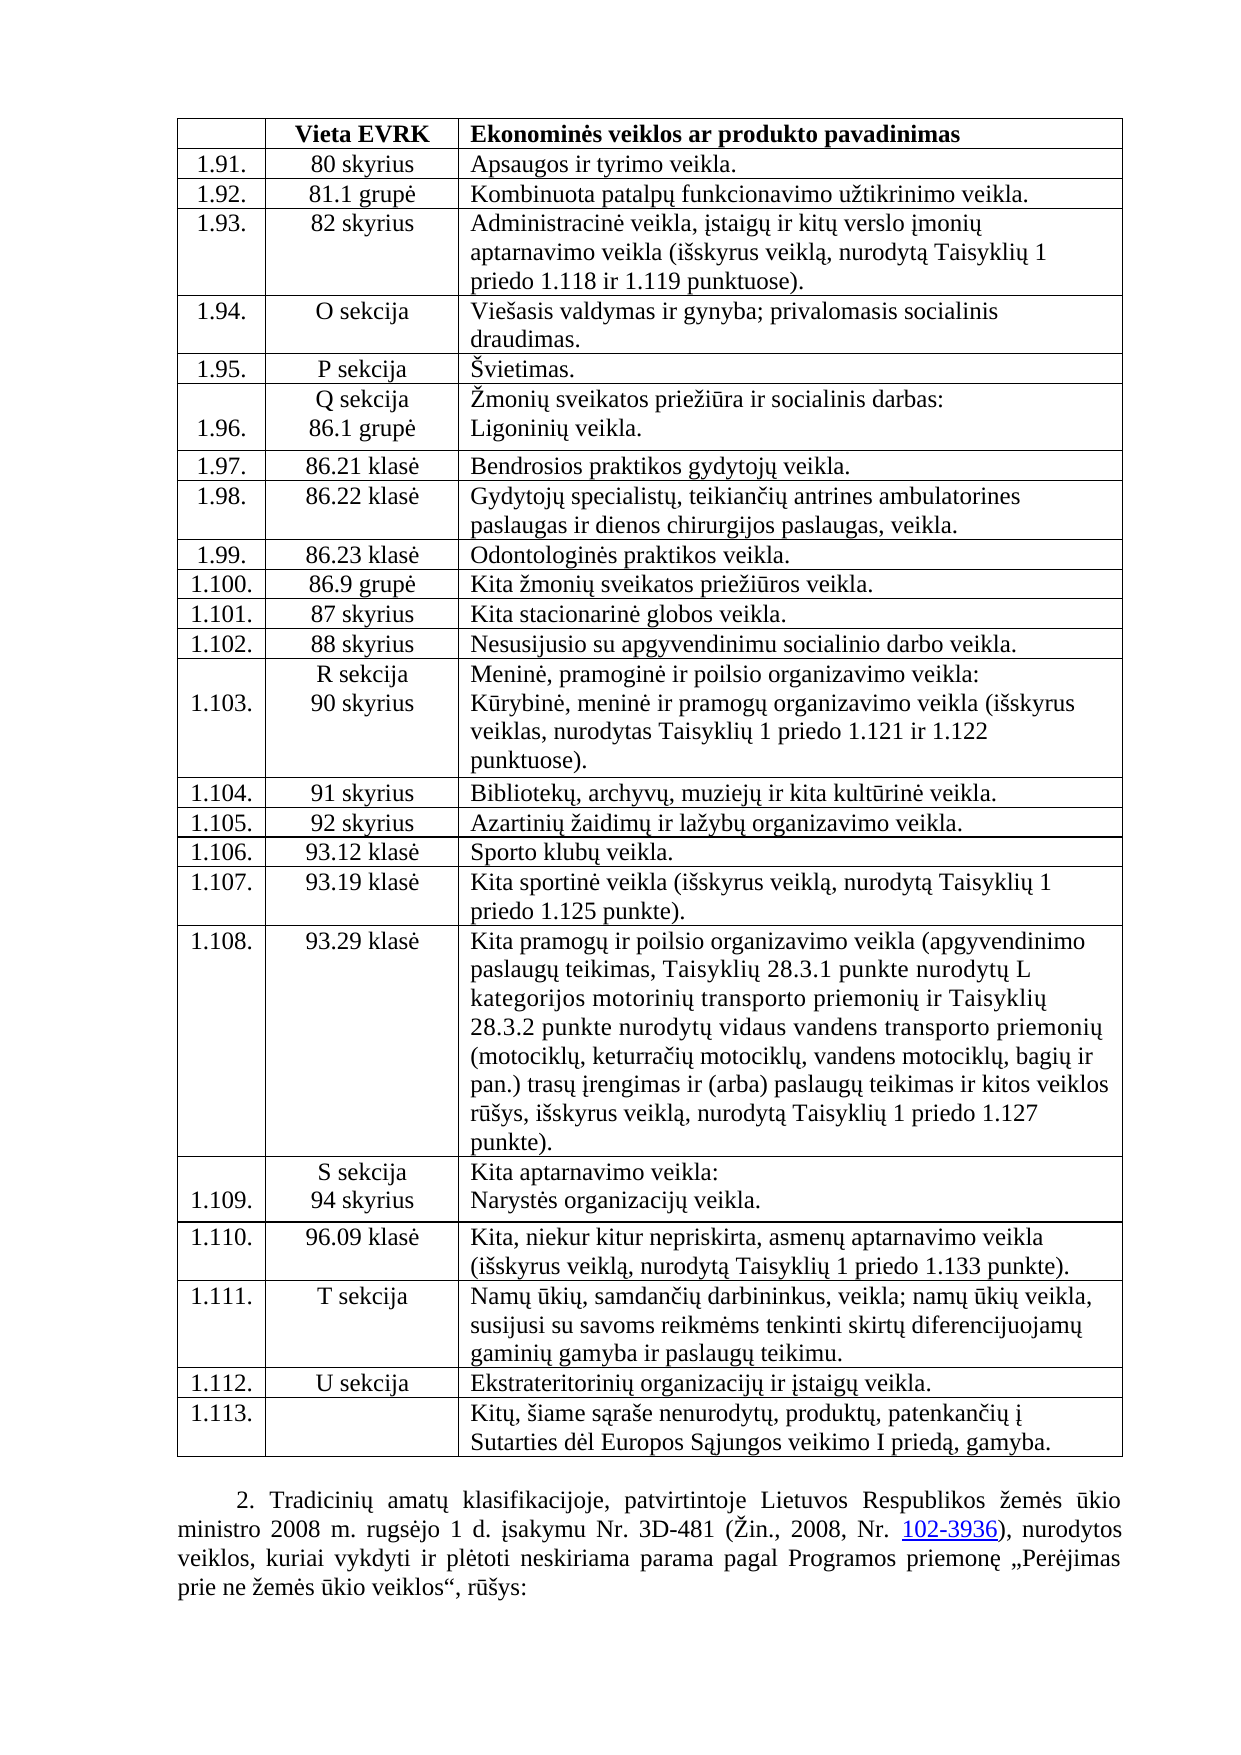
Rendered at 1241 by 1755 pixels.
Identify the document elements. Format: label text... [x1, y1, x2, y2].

table_cell Kūrybinė, meninė ir pramogų organizavimo veikla (išskyrus veiklas, nurodytas Taisyklių 1 priedo 1.121 ir 1.122 punktuose). [459, 688, 1122, 777]
table_cell Kita pramogų ir poilsio organizavimo veikla (apgyvendinimo paslaugų teikimas, Taisyklių 28.3.1 punkte nurodytų L kategorijos motorinių transporto priemonių ir Taisyklių 28.3.2 punkte nurodytų vidaus vandens transporto priemonių (motociklų, keturračių motociklų, vandens motociklų, bagių ir pan.) trasų įrengimas ir (arba) paslaugų teikimas ir kitos veiklos rūšys, išskyrus veiklą, nurodytą Taisyklių 1 priedo 1.127 punkte). [459, 926, 1122, 1156]
table_cell 1.107. [178, 867, 265, 925]
table_cell 86.22 klasė [266, 481, 458, 539]
table_cell R sekcija [266, 659, 458, 688]
table_cell 1.110. [178, 1223, 265, 1280]
table_cell Bibliotekų, archyvų, muziejų ir kita kultūrinė veikla. [459, 778, 1122, 807]
table_cell Administracinė veikla, įstaigų ir kitų verslo įmonių aptarnavimo veikla (išskyrus veiklą, nurodytą Taisyklių 1 priedo 1.118 ir 1.119 punktuose). [459, 209, 1122, 295]
table_cell 1.112. [178, 1368, 265, 1397]
table_cell 88 skyrius [266, 629, 458, 658]
table_cell 1.108. [178, 926, 265, 1156]
table_header Ekonominės veiklos ar produkto pavadinimas [459, 119, 1122, 148]
table_cell Kita, niekur kitur nepriskirta, asmenų aptarnavimo veikla (išskyrus veiklą, nurodytą Taisyklių 1 priedo 1.133 punkte). [459, 1223, 1122, 1280]
table_cell 82 skyrius [266, 209, 458, 295]
text 2. Tradicinių amatų klasifikacijoje, patvirtintoje Lietuvos Respublikos žemės ūkio ministro 2008 m. rugsėjo 1 d. įsakymu Nr. 3D-481 (Žin., 2008, Nr. 102-3936), nurodytos veiklos, kuriai vykdyti ir plėtoti neskiriama parama pagal Programos priemonę „Perėjimas prie ne žemės ūkio veiklos“, rūšys: [177, 1485, 1122, 1600]
table_cell Kita sportinė veikla (išskyrus veiklą, nurodytą Taisyklių 1 priedo 1.125 punkte). [459, 867, 1122, 925]
table_cell Apsaugos ir tyrimo veikla. [459, 149, 1122, 178]
table_cell 87 skyrius [266, 599, 458, 628]
table_cell Ekstrateritorinių organizacijų ir įstaigų veikla. [459, 1368, 1122, 1397]
table_cell 1.96. [178, 413, 265, 450]
table_cell 1.106. [178, 838, 265, 866]
table_cell Bendrosios praktikos gydytojų veikla. [459, 451, 1122, 480]
table_cell Namų ūkių, samdančių darbininkus, veikla; namų ūkių veikla, susijusi su savoms reikmėms tenkinti skirtų diferencijuojamų gaminių gamyba ir paslaugų teikimu. [459, 1281, 1122, 1367]
table_cell 90 skyrius [266, 688, 458, 777]
table_cell 1.102. [178, 629, 265, 658]
table_cell Švietimas. [459, 354, 1122, 383]
table_cell 1.95. [178, 354, 265, 383]
table_cell Gydytojų specialistų, teikiančių antrines ambulatorines paslaugas ir dienos chirurgijos paslaugas, veikla. [459, 481, 1122, 539]
table_cell 1.105. [178, 808, 265, 836]
table_cell Kita stacionarinė globos veikla. [459, 599, 1122, 628]
table_cell [178, 384, 265, 413]
table_cell 1.98. [178, 481, 265, 539]
table_cell O sekcija [266, 296, 458, 353]
table_cell T sekcija [266, 1281, 458, 1367]
table_cell 81.1 grupė [266, 179, 458, 207]
table_cell Odontologinės praktikos veikla. [459, 540, 1122, 568]
table_cell 86.9 grupė [266, 570, 458, 598]
table_cell 96.09 klasė [266, 1223, 458, 1280]
table_cell 1.94. [178, 296, 265, 353]
table_cell 86.21 klasė [266, 451, 458, 480]
table_cell Viešasis valdymas ir gynyba; privalomasis socialinis draudimas. [459, 296, 1122, 353]
table_cell Nesusijusio su apgyvendinimu socialinio darbo veikla. [459, 629, 1122, 658]
table_cell 91 skyrius [266, 778, 458, 807]
table_cell 1.109. [178, 1186, 265, 1221]
table_cell 92 skyrius [266, 808, 458, 836]
table_cell 1.101. [178, 599, 265, 628]
table_cell 93.12 klasė [266, 838, 458, 866]
table_cell Kita aptarnavimo veikla: [459, 1157, 1122, 1186]
table_cell 1.103. [178, 688, 265, 777]
table_cell Kitų, šiame sąraše nenurodytų, produktų, patenkančių į Sutarties dėl Europos Sąjungos veikimo I priedą, gamyba. [459, 1398, 1122, 1456]
table_cell U sekcija [266, 1368, 458, 1397]
table_header [178, 119, 265, 148]
table_cell 86.23 klasė [266, 540, 458, 568]
table_cell S sekcija [266, 1157, 458, 1186]
table_cell Kombinuota patalpų funkcionavimo užtikrinimo veikla. [459, 179, 1122, 207]
table_cell Kita žmonių sveikatos priežiūros veikla. [459, 570, 1122, 598]
table_cell 1.99. [178, 540, 265, 568]
table_cell 1.97. [178, 451, 265, 480]
table_cell 1.104. [178, 778, 265, 807]
table_cell P sekcija [266, 354, 458, 383]
table_cell 94 skyrius [266, 1186, 458, 1221]
table_cell Žmonių sveikatos priežiūra ir socialinis darbas: [459, 384, 1122, 413]
table_cell Narystės organizacijų veikla. [459, 1186, 1122, 1221]
table_cell 1.92. [178, 179, 265, 207]
table_cell 93.29 klasė [266, 926, 458, 1156]
table_cell 1.100. [178, 570, 265, 598]
table_cell 86.1 grupė [266, 413, 458, 450]
table_cell Azartinių žaidimų ir lažybų organizavimo veikla. [459, 808, 1122, 836]
table_cell [178, 659, 265, 688]
table_cell Q sekcija [266, 384, 458, 413]
table_cell 1.91. [178, 149, 265, 178]
table_cell 1.111. [178, 1281, 265, 1367]
table_cell [178, 1157, 265, 1186]
table_cell 1.93. [178, 209, 265, 295]
table_cell Meninė, pramoginė ir poilsio organizavimo veikla: [459, 659, 1122, 688]
table_header Vieta EVRK [266, 119, 458, 148]
table_cell 80 skyrius [266, 149, 458, 178]
table_cell Sporto klubų veikla. [459, 838, 1122, 866]
table_cell [266, 1398, 458, 1456]
table_cell 1.113. [178, 1398, 265, 1456]
table_cell 93.19 klasė [266, 867, 458, 925]
table_cell Ligoninių veikla. [459, 413, 1122, 450]
